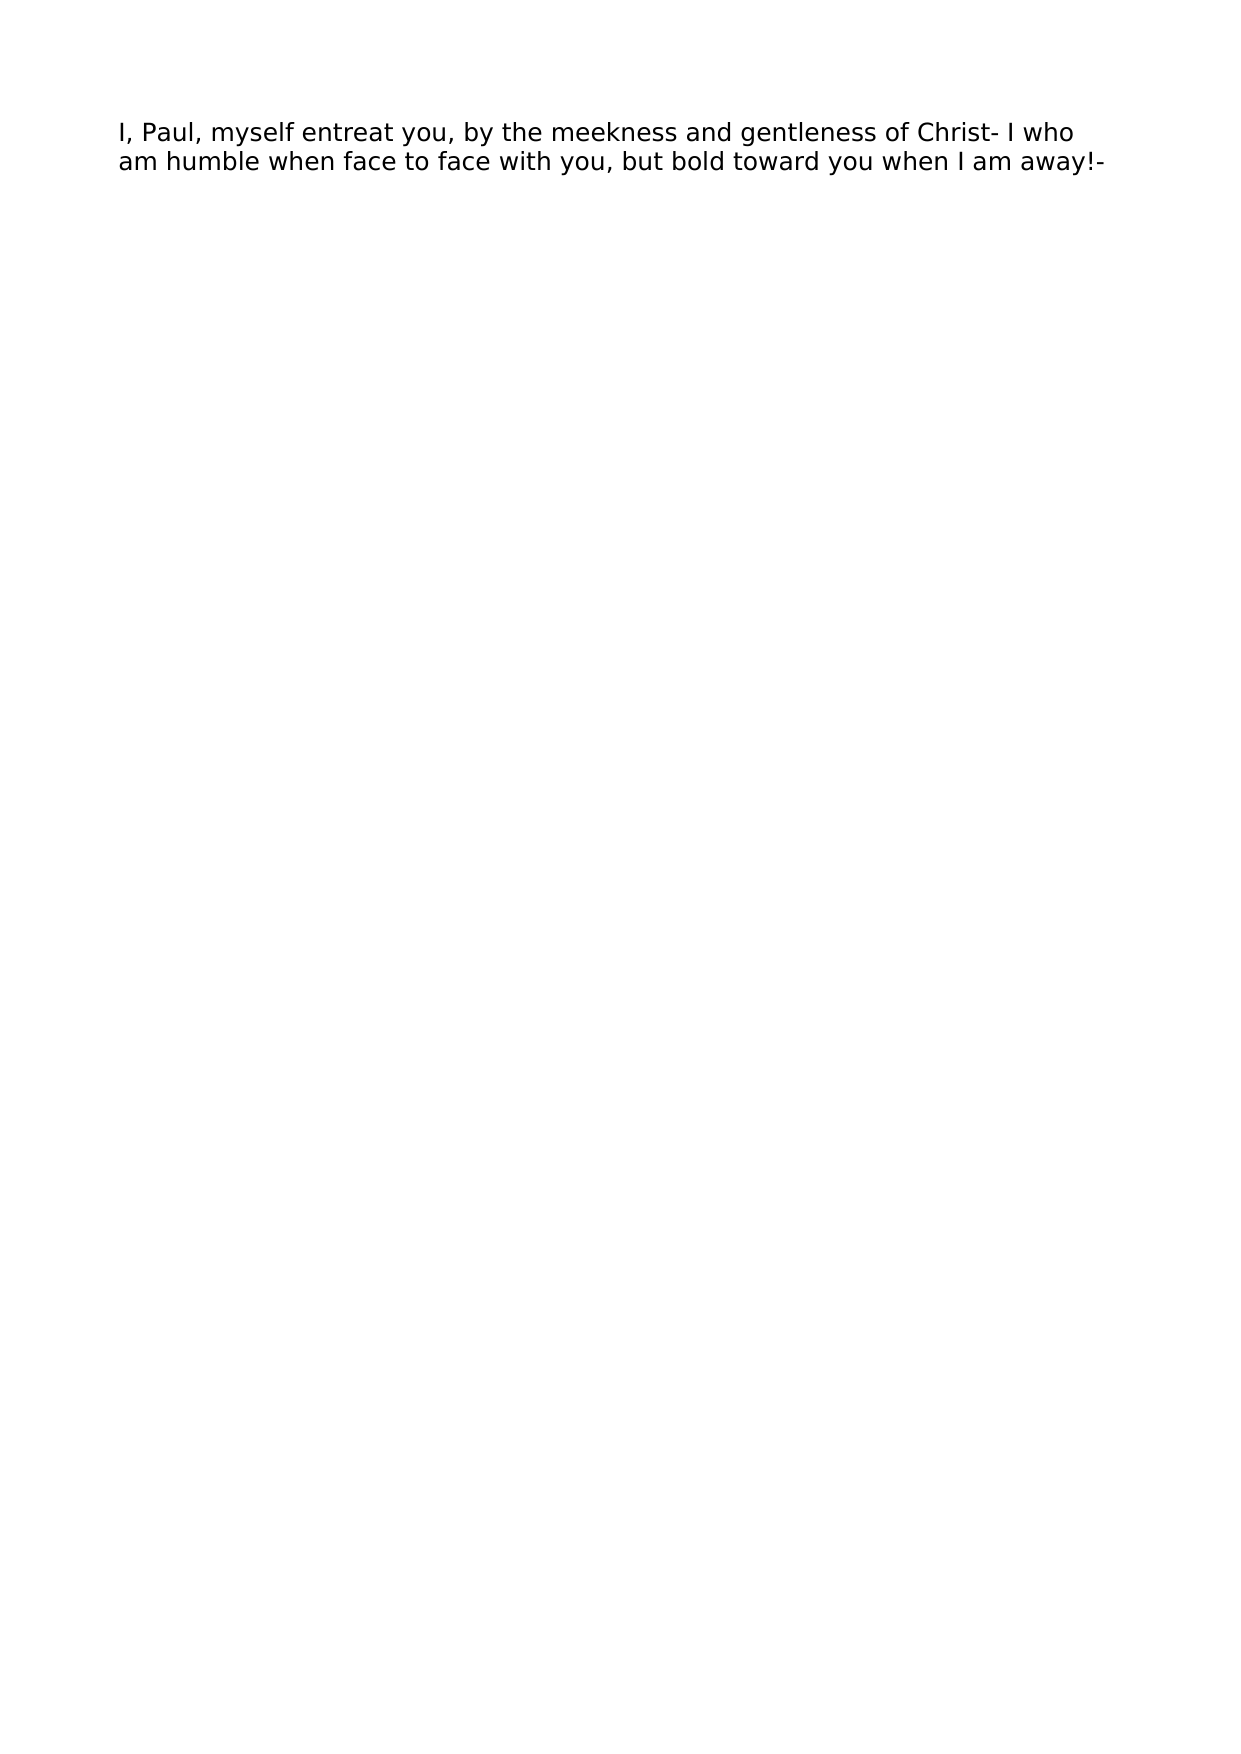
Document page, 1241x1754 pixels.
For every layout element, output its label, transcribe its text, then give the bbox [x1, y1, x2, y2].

text I, Paul, myself entreat you, by the meekness and gentleness of Christ- I who am humble when face to face with you, but bold toward you when I am away!- [118, 118, 1122, 176]
